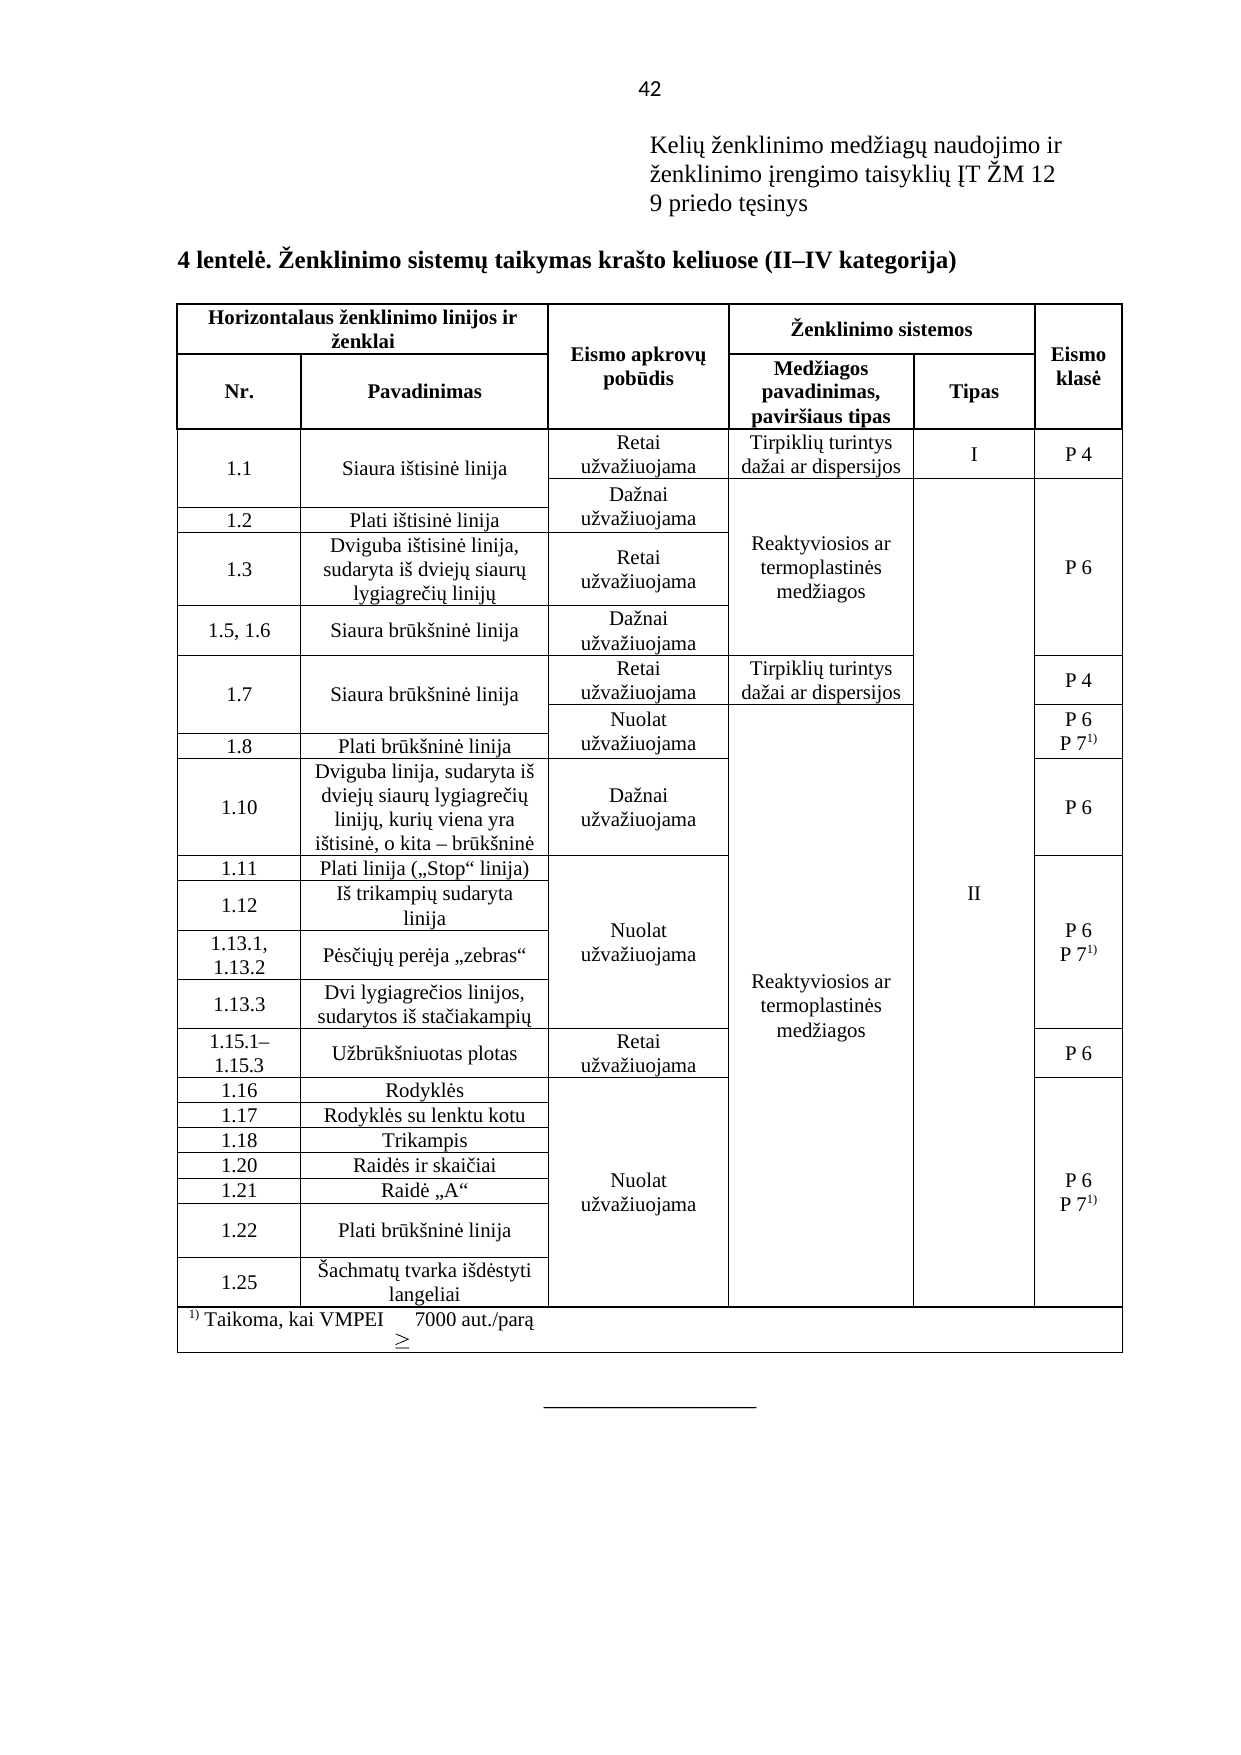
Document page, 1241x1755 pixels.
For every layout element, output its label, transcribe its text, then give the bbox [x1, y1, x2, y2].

table_cell 1.5, 1.6 [178, 606, 300, 654]
table_cell Šachmatų tvarka išdėstyti langeliai [301, 1258, 548, 1306]
table_cell Raidė „A“ [301, 1179, 548, 1202]
text Kelių ženklinimo medžiagų naudojimo ir [649, 131, 1122, 159]
table_cell 1.16 [178, 1078, 300, 1102]
table_cell Dažnai užvažiuojama [549, 606, 728, 654]
table_cell Plati ištisinė linija [301, 508, 548, 532]
table_cell 1.12 [178, 881, 300, 929]
table_cell Nuolat užvažiuojama [549, 1078, 728, 1306]
table_cell Retai užvažiuojama [549, 430, 728, 478]
table_cell 1.17 [178, 1103, 300, 1127]
table_cell Retai užvažiuojama [549, 656, 728, 704]
table_cell Dvi lygiagrečios linijos, sudarytos iš stačiakampių [301, 980, 548, 1028]
table_cell 1.15.1–1.15.3 [178, 1029, 300, 1077]
table_cell [963, 1308, 1000, 1352]
table_header Ženklinimo sistemos [730, 305, 1034, 353]
table_cell Retai užvažiuojama [549, 533, 728, 605]
table_cell Tipas [915, 355, 1034, 428]
table_cell 1.2 [178, 508, 300, 532]
table_cell P 4 [1035, 656, 1122, 704]
text _________________ [177, 1382, 1122, 1411]
table_cell Raidės ir skaičiai [301, 1153, 548, 1177]
table_cell Reaktyviosios ar termoplastinės medžiagos [729, 705, 913, 1306]
table_cell Iš trikampių sudaryta linija [301, 881, 548, 929]
table_cell P 6 [1035, 1029, 1122, 1077]
table_cell [1035, 1308, 1122, 1352]
table_cell 1.11 [178, 856, 300, 880]
table_cell 1.1 [178, 430, 300, 507]
table_header Eismo apkrovų pobūdis [549, 305, 728, 428]
table_cell Nr. [178, 355, 300, 428]
table_cell Siaura brūkšninė linija [301, 656, 548, 733]
text ženklinimo įrengimo taisyklių ĮT ŽM 12 [649, 159, 1122, 188]
text 9 priedo tęsinys [649, 188, 1122, 217]
table_header Eismo klasė [1036, 305, 1121, 428]
table_cell 1.25 [178, 1258, 300, 1306]
table_cell Siaura brūkšninė linija [301, 606, 548, 654]
table_cell 1.10 [178, 759, 300, 855]
table_cell 1.21 [178, 1179, 300, 1202]
table_cell P 6 P 71) [1035, 856, 1122, 1028]
table_cell Trikampis [301, 1128, 548, 1152]
table_cell Pavadinimas [302, 355, 547, 428]
table_cell Užbrūkšniuotas plotas [301, 1029, 548, 1077]
table_cell 1.18 [178, 1128, 300, 1152]
table_cell Medžiagos pavadinimas, paviršiaus tipas [730, 355, 913, 428]
table_cell P 6 P 71) [1035, 705, 1122, 758]
table_cell I [914, 430, 1034, 478]
table_cell Dažnai užvažiuojama [549, 479, 728, 532]
table_cell Retai užvažiuojama [549, 1029, 728, 1077]
table_cell P 4 [1035, 430, 1122, 478]
table_cell 1.7 [178, 656, 300, 733]
table_cell Dviguba linija, sudaryta iš dviejų siaurų lygiagrečių linijų, kurių viena yra ištisinė, o kita – brūkšninė [301, 759, 548, 855]
table_cell 1.13.1, 1.13.2 [178, 931, 300, 979]
table_cell 1) Taikoma, kai VMPEI >= 7000 aut./parą [178, 1308, 963, 1352]
table_cell Nuolat užvažiuojama [549, 856, 728, 1028]
table_cell Dažnai užvažiuojama [549, 759, 728, 855]
table_cell P 6 [1035, 479, 1122, 654]
table_cell 1.13.3 [178, 980, 300, 1028]
table_cell 1.3 [178, 533, 300, 605]
table_cell Pėsčiųjų perėja „zebras“ [301, 931, 548, 979]
table_cell II [914, 479, 1034, 1306]
table_header Horizontalaus ženklinimo linijos ir ženklai [178, 305, 547, 353]
table_cell Plati linija („Stop“ linija) [301, 856, 548, 880]
table_cell P 6 P 71) [1035, 1078, 1122, 1306]
table_cell 1.20 [178, 1153, 300, 1177]
table_cell Plati brūkšninė linija [301, 734, 548, 758]
table_cell Rodyklės [301, 1078, 548, 1102]
table_cell Reaktyviosios ar termoplastinės medžiagos [729, 479, 913, 654]
text 4 lentelė. Ženklinimo sistemų taikymas krašto keliuose (II–IV kategorija) [177, 246, 1122, 274]
table_cell Tirpiklių turintys dažai ar dispersijos [729, 656, 913, 704]
table_cell Rodyklės su lenktu kotu [301, 1103, 548, 1127]
table_cell [1000, 1308, 1034, 1352]
table_cell Plati brūkšninė linija [301, 1204, 548, 1257]
table_cell Dviguba ištisinė linija, sudaryta iš dviejų siaurų lygiagrečių linijų [301, 533, 548, 605]
table_cell Siaura ištisinė linija [301, 430, 548, 507]
table_cell Nuolat užvažiuojama [549, 705, 728, 758]
table_cell 1.22 [178, 1204, 300, 1257]
table_cell 1.8 [178, 734, 300, 758]
table_cell Tirpiklių turintys dažai ar dispersijos [729, 430, 913, 478]
table_cell P 6 [1035, 759, 1122, 855]
